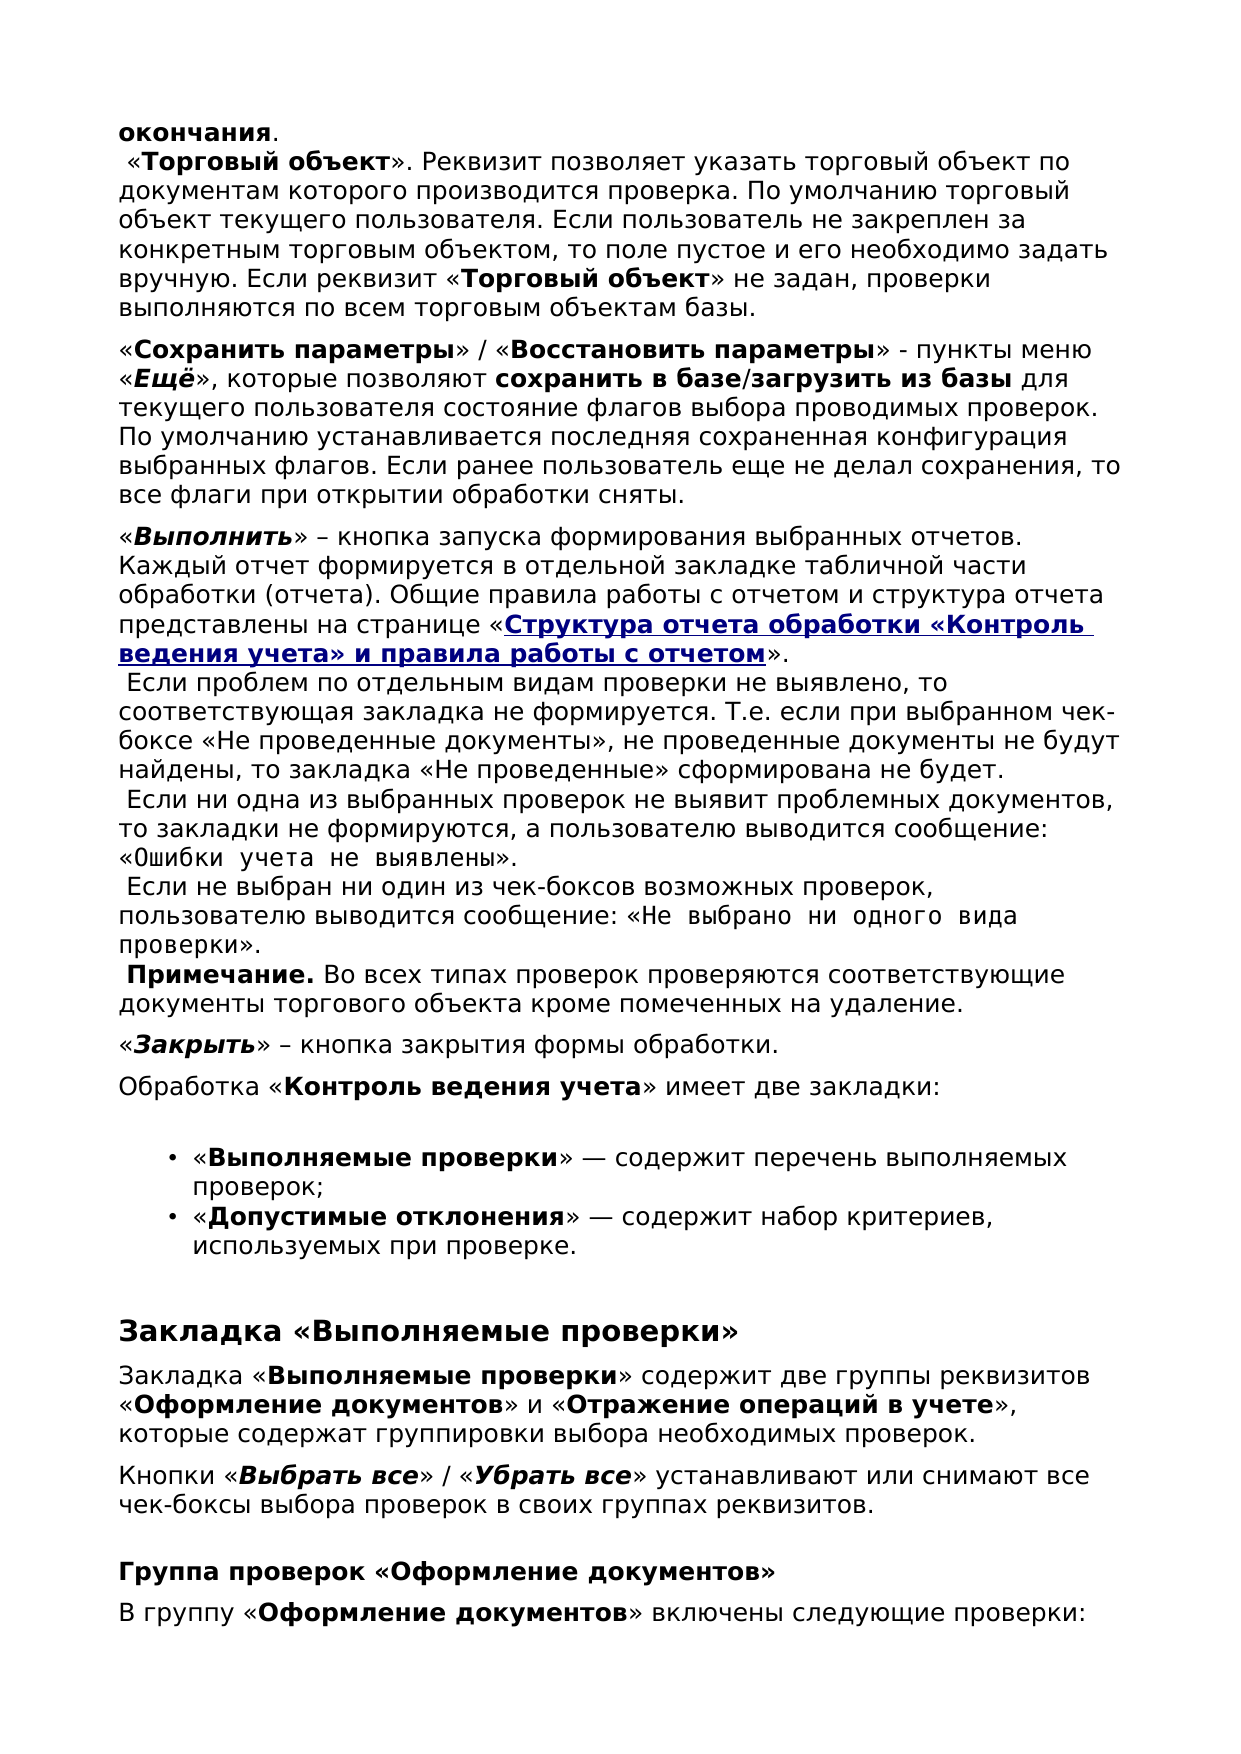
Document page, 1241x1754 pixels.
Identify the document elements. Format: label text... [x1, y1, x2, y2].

text «Выполнить» – кнопка запуска формирования выбранных отчетов. Каждый отчет формируется в отдельной закладке табличной части обработки (отчета). Общие правила работы с отчетом и структура отчета представлены на странице «Структура отчета обработки «Контроль ведения учета» и правила работы с отчетом». Если проблем по отдельным видам проверки не выявлено, то соответствующая закладка не формируется. Т.е. если при выбранном чек-боксе «Не проведенные документы», не проведенные документы не будут найдены, то закладка «Не проведенные» сформирована не будет. Если ни одна из выбранных проверок не выявит проблемных документов, то закладки не формируются, а пользователю выводится сообщение: «Ошибки учета не выявлены». Если не выбран ни один из чек-боксов возможных проверок, пользователю выводится сообщение: «Не выбрано ни одного вида проверки». Примечание. Во всех типах проверок проверяются соответствующие документы торгового объекта кроме помеченных на удаление. [118, 522, 1122, 1018]
text Закладка «Выполняемые проверки» содержит две группы реквизитов «Оформление документов» и «Отражение операций в учете», которые содержат группировки выбора необходимых проверок. [118, 1361, 1122, 1448]
subtitle Группа проверок «Оформление документов» [118, 1557, 1122, 1586]
text «Сохранить параметры» / «Восстановить параметры» - пункты меню «Ещё», которые позволяют сохранить в базе/загрузить из базы для текущего пользователя состояние флагов выбора проводимых проверок. По умолчанию устанавливается последняя сохраненная конфигурация выбранных флагов. Если ранее пользователь еще не делал сохранения, то все флаги при открытии обработки сняты. [118, 335, 1122, 510]
text «Закрыть» – кнопка закрытия формы обработки. [118, 1031, 1122, 1060]
list «Выполняемые проверки» — содержит перечень выполняемых проверок; [177, 1143, 1122, 1202]
text Кнопки «Выбрать все» / «Убрать все» устанавливают или снимают все чек-боксы выбора проверок в своих группах реквизитов. [118, 1461, 1122, 1519]
text В группу «Оформление документов» включены следующие проверки: [118, 1598, 1122, 1628]
text Обработка «Контроль ведения учета» имеет две закладки: [118, 1072, 1122, 1101]
list «Допустимые отклонения» — содержит набор критериев, используемых при проверке. [177, 1202, 1122, 1260]
text окончания. «Торговый объект». Реквизит позволяет указать торговый объект по документам которого производится проверка. По умолчанию торговый объект текущего пользователя. Если пользователь не закреплен за конкретным торговым объектом, то поле пустое и его необходимо задать вручную. Если реквизит «Торговый объект» не задан, проверки выполняются по всем торговым объектам базы. [118, 118, 1122, 322]
subtitle Закладка «Выполняемые проверки» [118, 1314, 1122, 1348]
